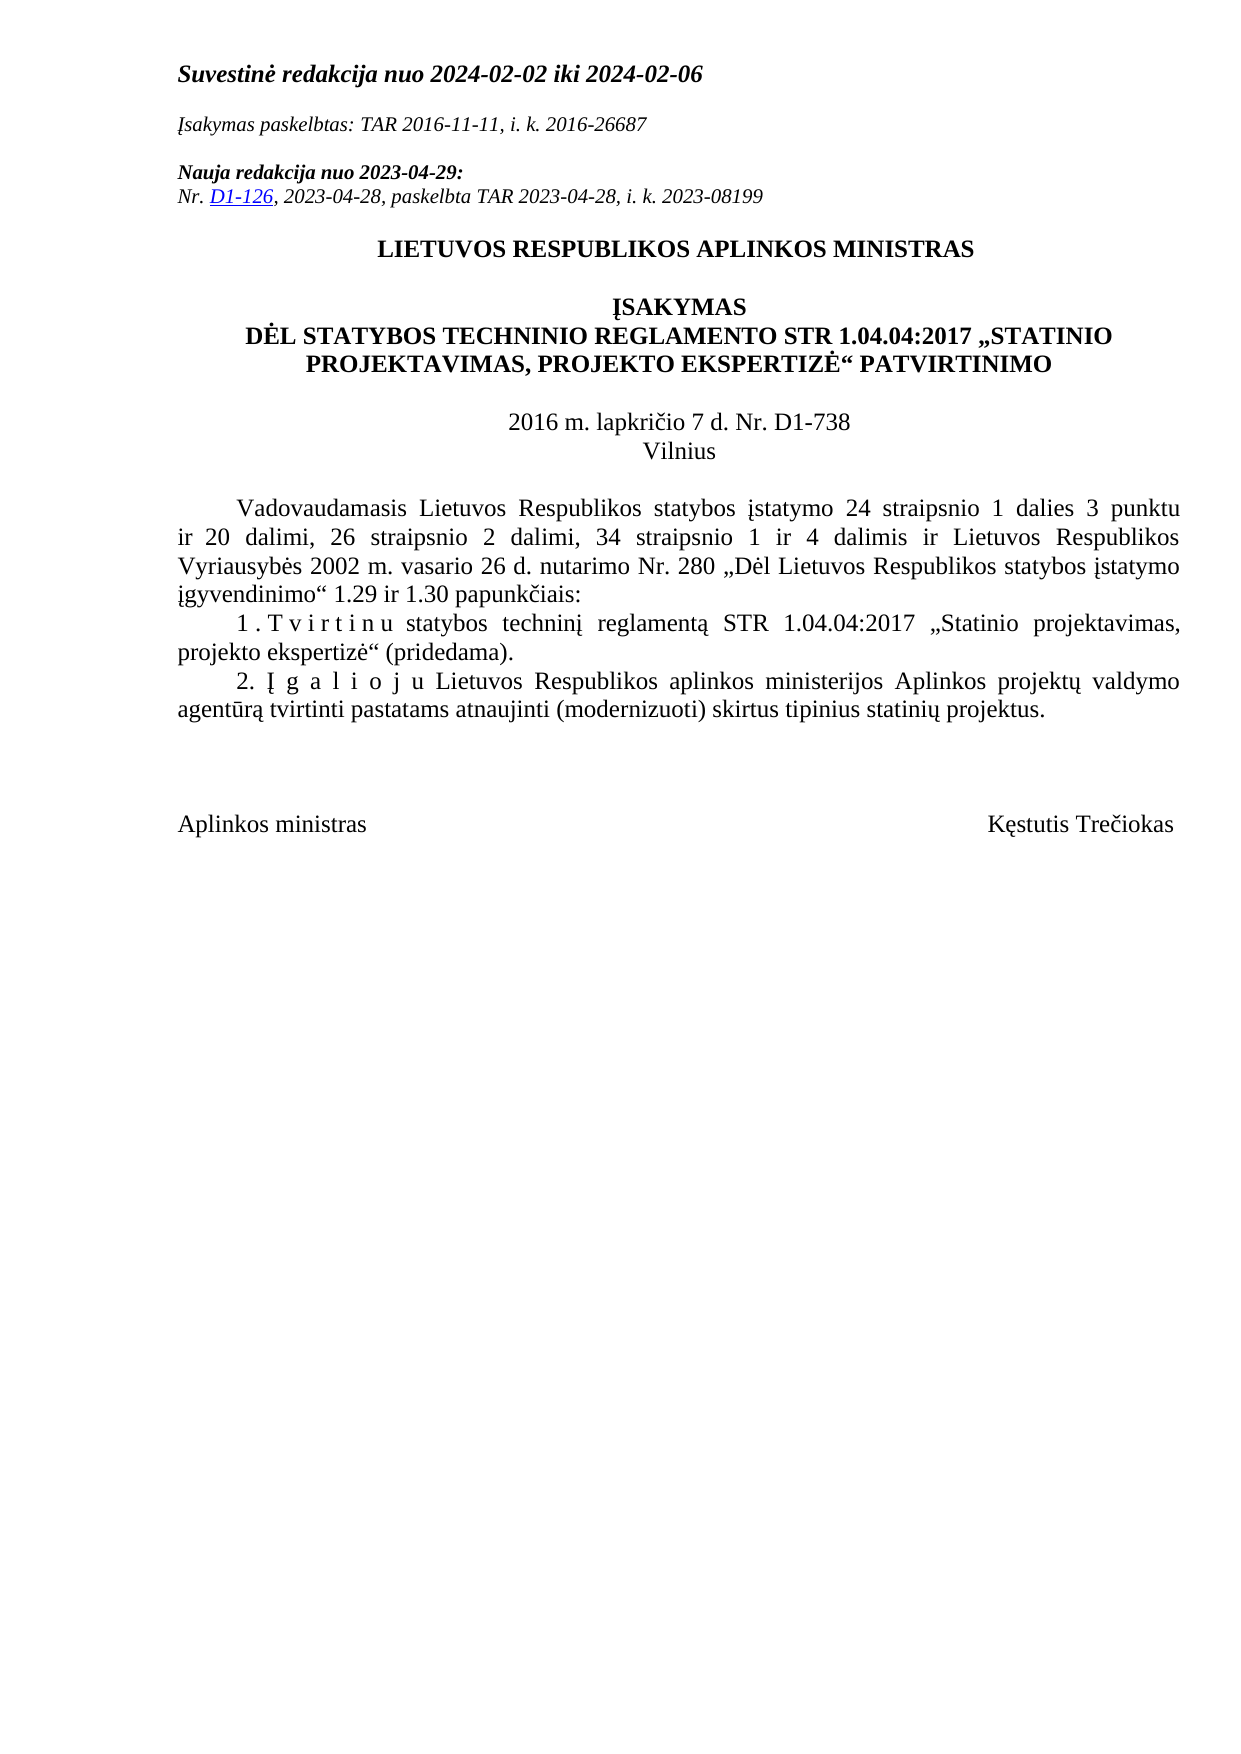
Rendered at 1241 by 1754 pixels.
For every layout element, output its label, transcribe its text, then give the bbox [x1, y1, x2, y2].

text ĮSAKYMAS [177, 292, 1181, 321]
text 2. Į g a l i o j u Lietuvos Respublikos aplinkos ministerijos Aplinkos projektų valdymo agentūrą tvirtinti pastatams atnaujinti (modernizuoti) skirtus tipinius statinių projektus. [177, 666, 1181, 723]
text DĖL STATYBOS TECHNINIO REGLAMENTO STR 1.04.04:2017 „STATINIO PROJEKTAVIMAS, PROJEKTO EKSPERTIZĖ“ PATVIRTINIMO [177, 321, 1181, 378]
text Vilnius [177, 436, 1181, 464]
text Aplinkos ministras Kęstutis Trečiokas [177, 809, 1181, 838]
text Nauja redakcija nuo 2023-04-29: [177, 160, 1181, 184]
text Nr. D1-126, 2023-04-28, paskelbta TAR 2023-04-28, i. k. 2023-08199 [177, 184, 1181, 208]
text Įsakymas paskelbtas: TAR 2016-11-11, i. k. 2016-26687 [177, 112, 1181, 136]
text LIETUVOS RESPUBLIKOS APLINKOS MINISTRAS [177, 234, 1181, 263]
text 2016 m. lapkričio 7 d. Nr. D1-738 [177, 407, 1181, 436]
text Vadovaudamasis Lietuvos Respublikos statybos įstatymo 24 straipsnio 1 dalies 3 punktu ir 20 dalimi, 26 straipsnio 2 dalimi, 34 straipsnio 1 ir 4 dalimis ir Lietuvos Respublikos Vyriausybės 2002 m. vasario 26 d. nutarimo Nr. 280 „Dėl Lietuvos Respublikos statybos įstatymo įgyvendinimo“ 1.29 ir 1.30 papunkčiais: [177, 493, 1181, 608]
text Suvestinė redakcija nuo 2024-02-02 iki 2024-02-06 [177, 59, 1181, 88]
text 1.Tvirtinu statybos techninį reglamentą STR 1.04.04:2017 „Statinio projektavimas, projekto ekspertizė“ (pridedama). [177, 608, 1181, 666]
